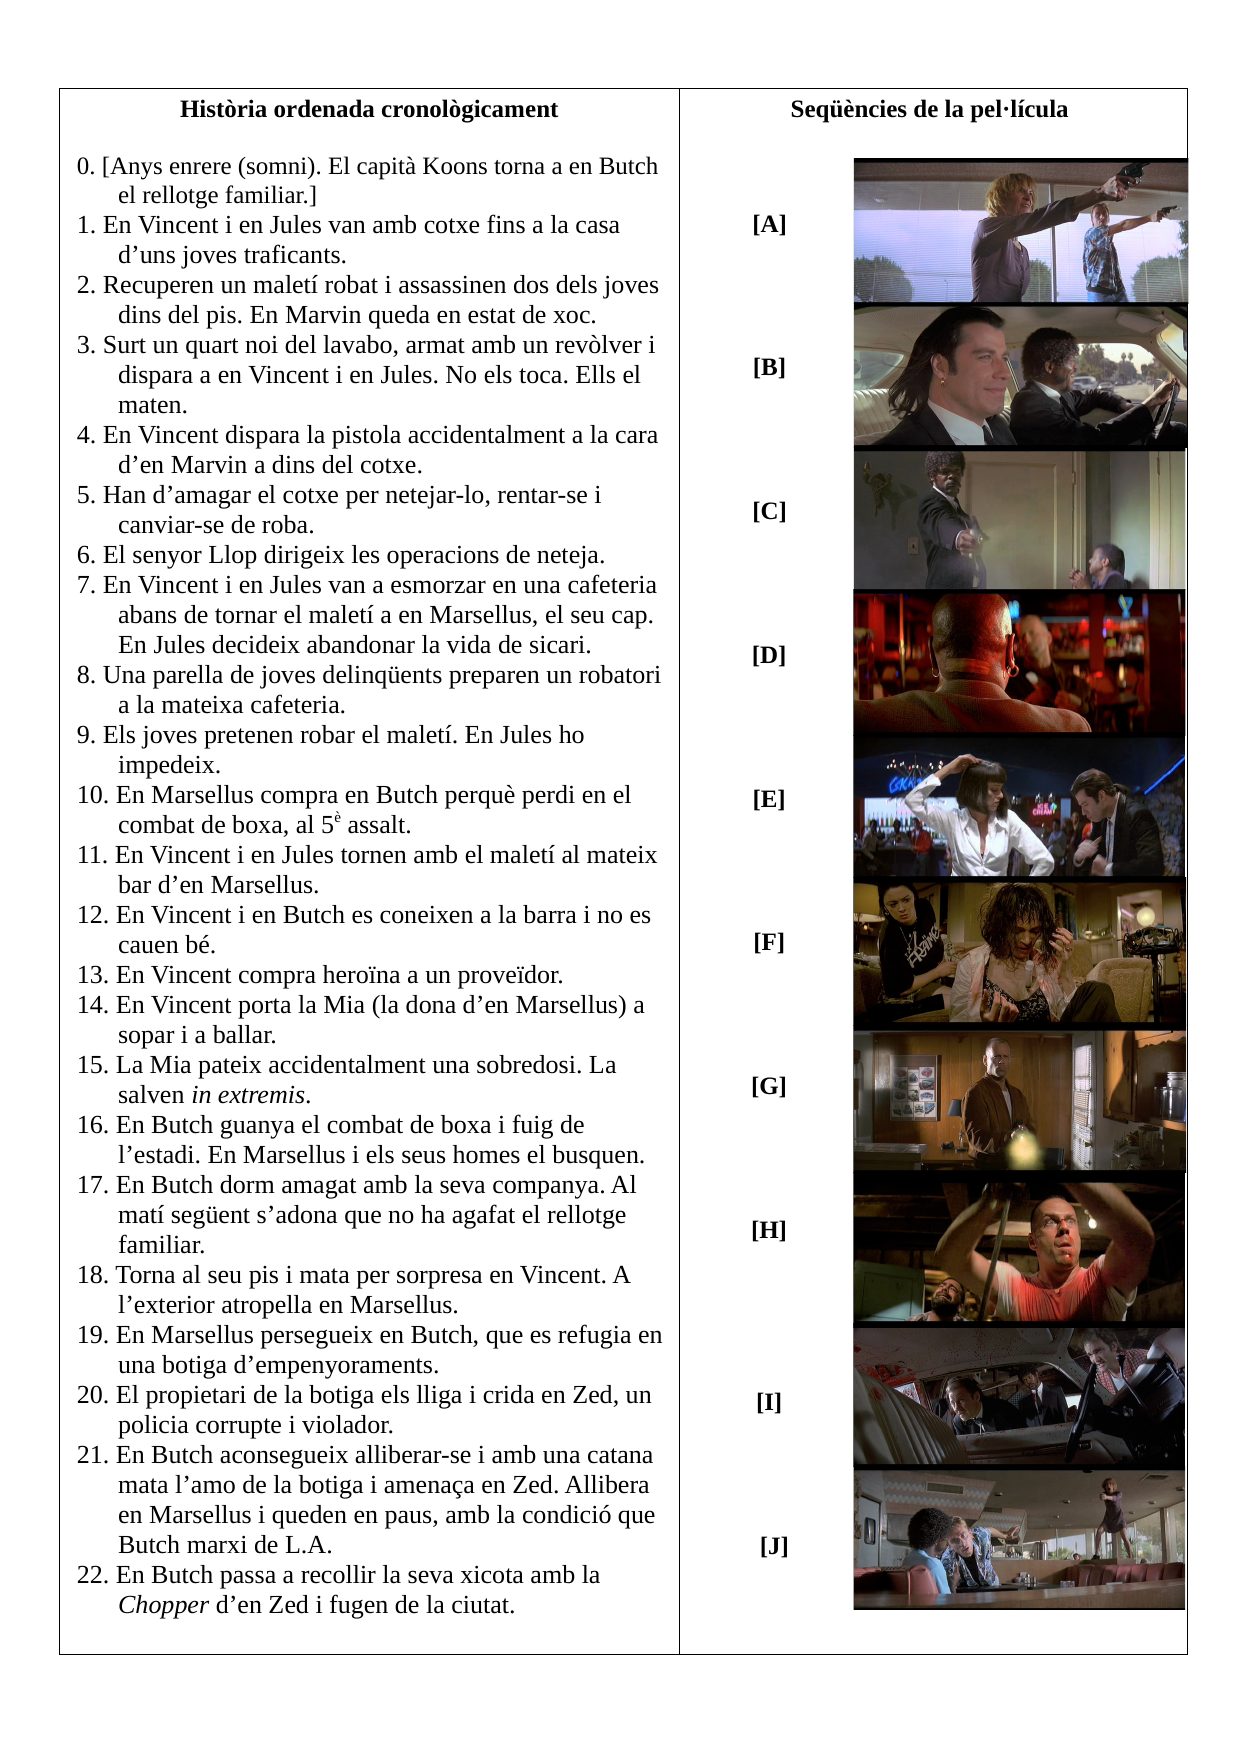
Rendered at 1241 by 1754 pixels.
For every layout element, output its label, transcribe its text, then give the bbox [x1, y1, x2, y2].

table_header Història ordenada cronològicament 0. [Anys enrere (somni). El capità Koons torna a en Butch el rellotge familiar.] 1. En Vincent i en Jules van amb cotxe fins a la casa d’uns joves traficants. 2. Recuperen un maletí robat i assassinen dos dels joves dins del pis. En Marvin queda en estat de xoc. 3. Surt un quart noi del lavabo, armat amb un revòlver i dispara a en Vincent i en Jules. No els toca. Ells el maten. 4. En Vincent dispara la pistola accidentalment a la cara d’en Marvin a dins del cotxe. 5. Han d’amagar el cotxe per netejar-lo, rentar-se i canviar-se de roba. 6. El senyor Llop dirigeix les operacions de neteja. 7. En Vincent i en Jules van a esmorzar en una cafeteria abans de tornar el maletí a en Marsellus, el seu cap. En Jules decideix abandonar la vida de sicari. 8. Una parella de joves delinqüents preparen un robatori a la mateixa cafeteria. 9. Els joves pretenen robar el maletí. En Jules ho impedeix. 10. En Marsellus compra en Butch perquè perdi en el combat de boxa, al 5è assalt. 11. En Vincent i en Jules tornen amb el maletí al mateix bar d’en Marsellus. 12. En Vincent i en Butch es coneixen a la barra i no es cauen bé. 13. En Vincent compra heroïna a un proveïdor. 14. En Vincent porta la Mia (la dona d’en Marsellus) a sopar i a ballar. 15. La Mia pateix accidentalment una sobredosi. La salven in extremis. 16. En Butch guanya el combat de boxa i fuig de l’estadi. En Marsellus i els seus homes el busquen. 17. En Butch dorm amagat amb la seva companya. Al matí següent s’adona que no ha agafat el rellotge familiar. 18. Torna al seu pis i mata per sorpresa en Vincent. A l’exterior atropella en Marsellus. 19. En Marsellus persegueix en Butch, que es refugia en una botiga d’empenyoraments. 20. El propietari de la botiga els lliga i crida en Zed, un policia corrupte i violador. 21. En Butch aconsegueix alliberar-se i amb una catana mata l’amo de la botiga i amenaça en Zed. Allibera en Marsellus i queden en paus, amb la condició que Butch marxi de L.A. 22. En Butch passa a recollir la seva xicota amb la Chopper d’en Zed i fugen de la ciutat. [60, 89, 679, 1654]
table_header Seqüències de la pel·lícula [A] [B] [C] [D] [E] [F] [G] [H] [I] [J] [680, 89, 1187, 1654]
picture [853, 158, 1189, 1610]
